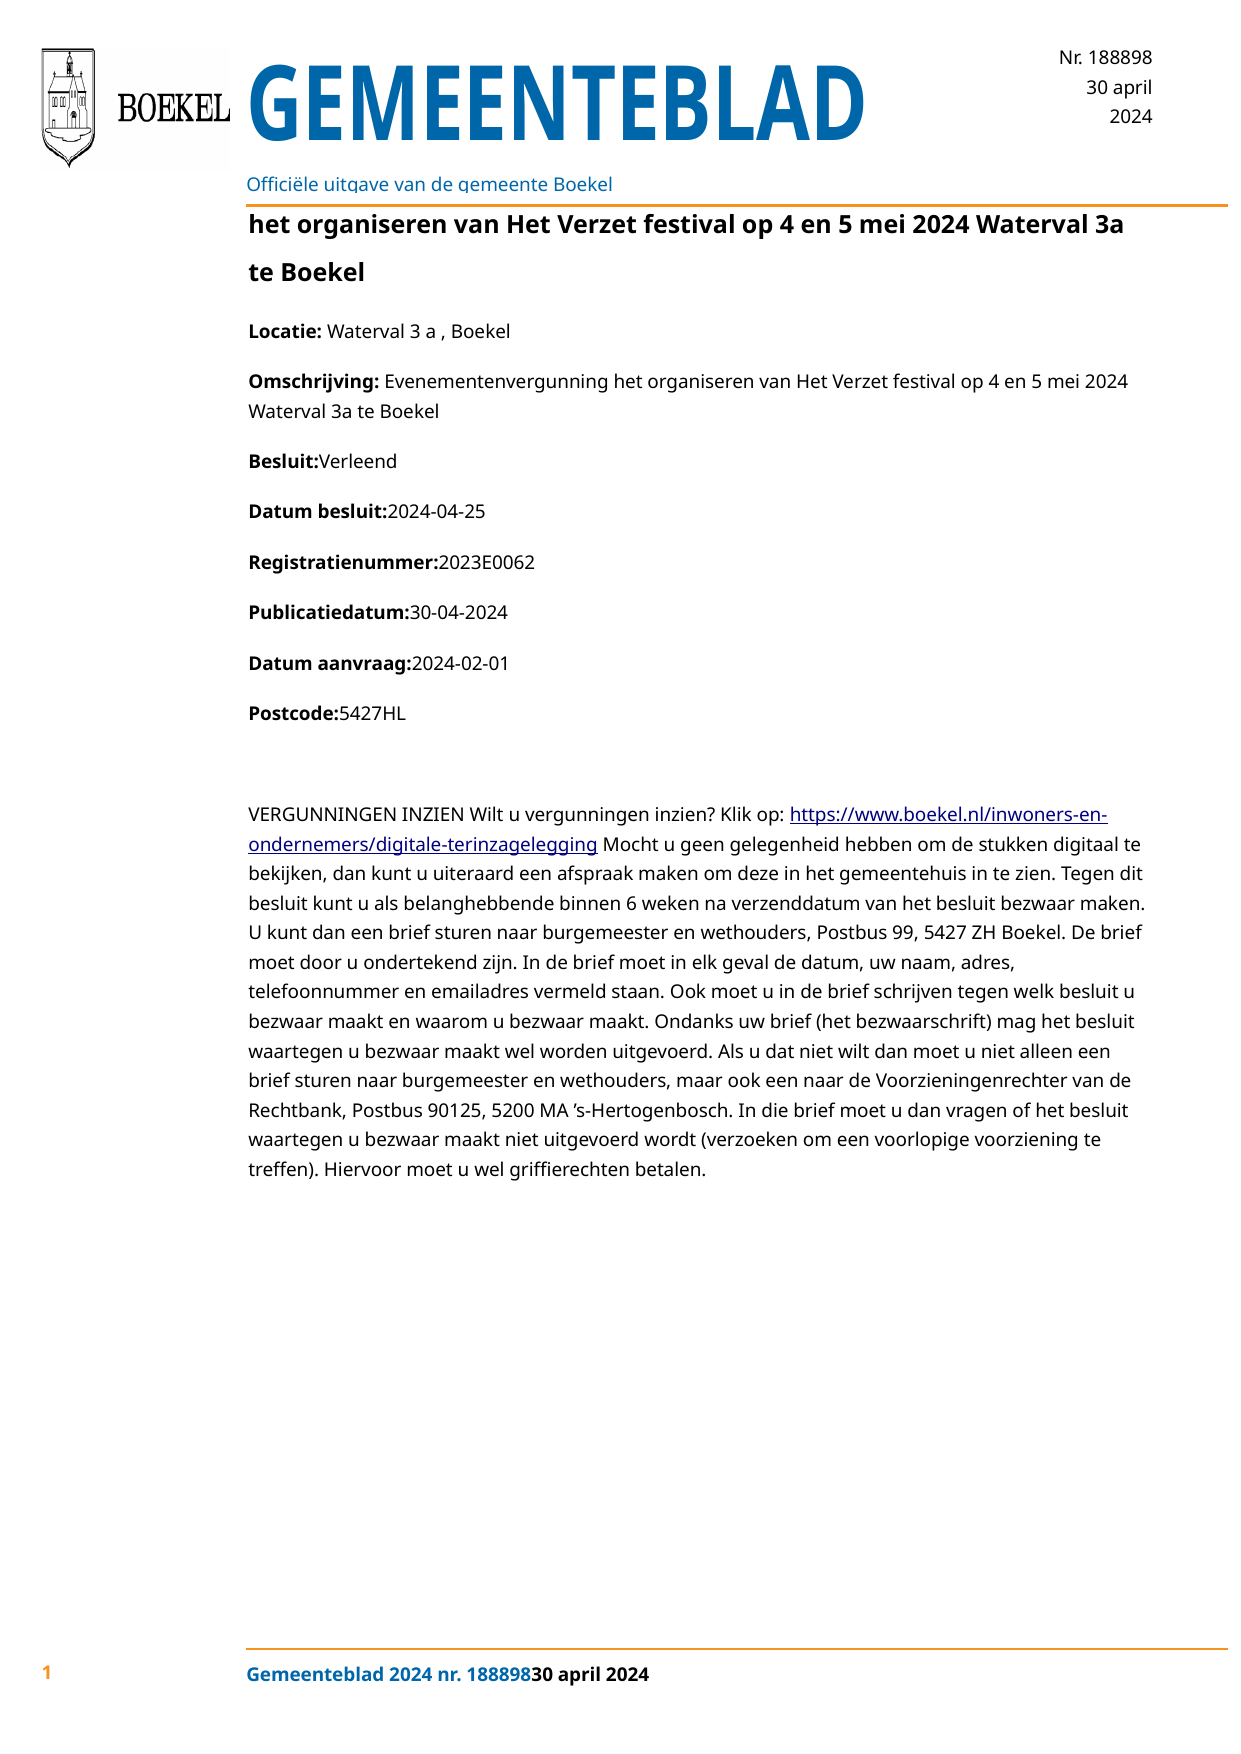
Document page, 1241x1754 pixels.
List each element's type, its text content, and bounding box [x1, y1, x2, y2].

text Registratienummer:2023E0062 [248, 549, 1152, 575]
text Omschrijving: Evenementenvergunning het organiseren van Het Verzet festival op 4 en 5 mei 2024 Waterval 3a te Boekel [248, 368, 1152, 424]
text VERGUNNINGEN INZIEN Wilt u vergunningen inzien? Klik op: https://www.boekel.nl/inwoners-en-ondernemers/digitale-terinzagelegging Mocht u geen gelegenheid hebben om de stukken digitaal te bekijken, dan kunt u uiteraard een afspraak maken om deze in het gemeentehuis in te zien. Tegen dit besluit kunt u als belanghebbende binnen 6 weken na verzenddatum van het besluit bezwaar maken. U kunt dan een brief sturen naar burgemeester en wethouders, Postbus 99, 5427 ZH Boekel. De brief moet door u ondertekend zijn. In de brief moet in elk geval de datum, uw naam, adres, telefoonnummer en emailadres vermeld staan. Ook moet u in de brief schrijven tegen welk besluit u bezwaar maakt en waarom u bezwaar maakt. Ondanks uw brief (het bezwaarschrift) mag het besluit waartegen u bezwaar maakt wel worden uitgevoerd. Als u dat niet wilt dan moet u niet alleen een brief sturen naar burgemeester en wethouders, maar ook een naar de Voorzieningenrechter van de Rechtbank, Postbus 90125, 5200 MA ’s-Hertogenbosch. In die brief moet u dan vragen of het besluit waartegen u bezwaar maakt niet uitgevoerd wordt (verzoeken om een voorlopige voorziening te treffen). Hiervoor moet u wel griffierechten betalen. [248, 801, 1152, 1182]
picture [41, 47, 231, 172]
text Locatie: Waterval 3 a , Boekel [248, 318, 1152, 344]
text Besluit:Verleend [248, 448, 1152, 474]
text Datum besluit:2024-04-25 [248, 499, 1152, 524]
text Datum aanvraag:2024-02-01 [248, 650, 1152, 676]
text het organiseren van Het Verzet festival op 4 en 5 mei 2024 Waterval 3a te Boekel [248, 207, 1152, 288]
text Postcode:5427HL [248, 700, 1152, 726]
text Publicatiedatum:30-04-2024 [248, 599, 1152, 625]
